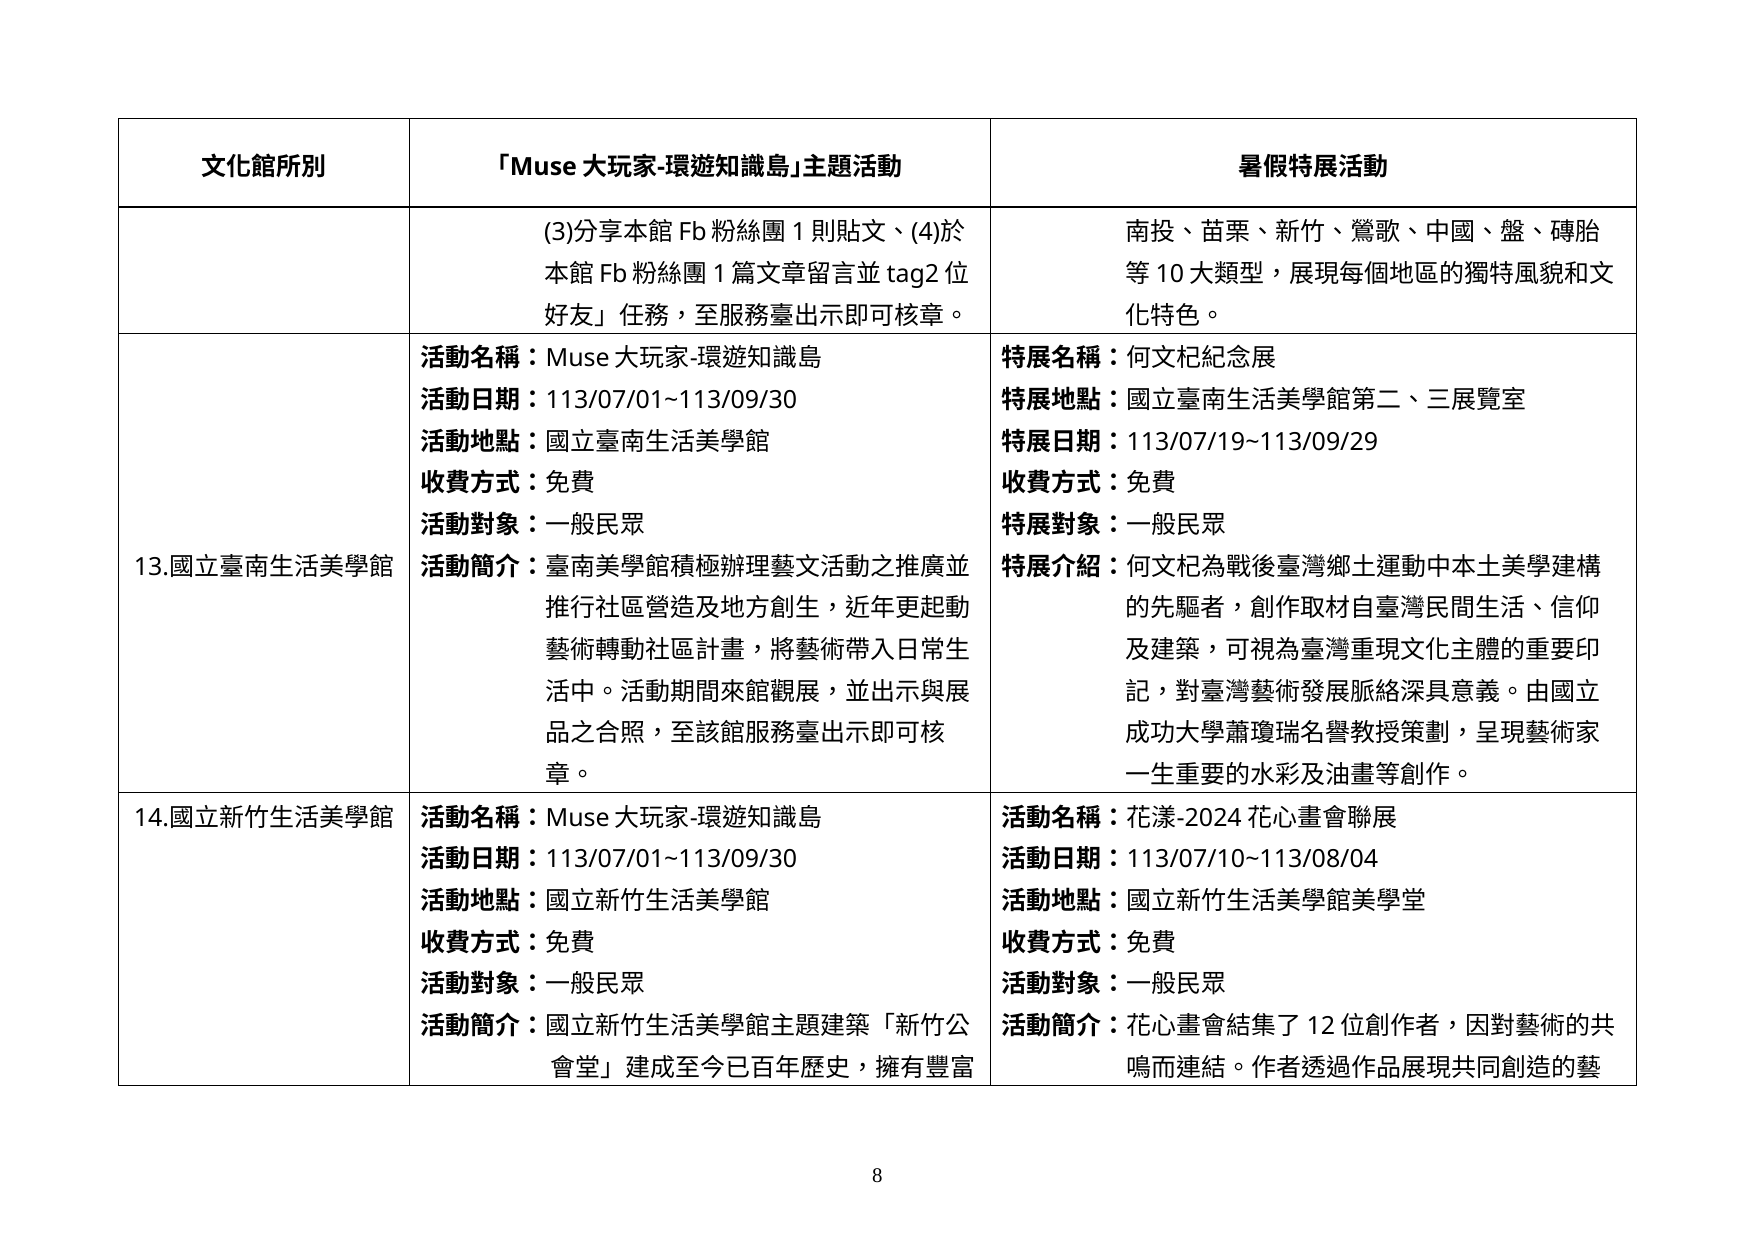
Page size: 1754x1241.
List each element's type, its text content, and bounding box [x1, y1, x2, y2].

table_cell 活動名稱：Muse大玩家-環遊知識島 活動日期：113/07/01~113/09/30 活動地點：國立臺南生活美學館 收費方式：免費 活動對象：一般民眾 活動簡介：臺南美學館積極辦理藝文活動之推廣並推行社區營造及地方創生，近年更起動藝術轉動社區計畫，將藝術帶入日常生活中。活動期間來館觀展，並出示與展品之合照，至該館服務臺出示即可核章。 [410, 334, 990, 792]
table_header 暑假特展活動 [991, 119, 1636, 206]
table_cell 13.國立臺南生活美學館 [119, 334, 409, 792]
table_header ｢Muse大玩家-環遊知識島｣主題活動 [410, 119, 990, 206]
table_cell 南投、苗栗、新竹、鶯歌、中國、盤、磚胎等10大類型，展現每個地區的獨特風貌和文化特色。 [991, 208, 1636, 332]
table_cell 特展名稱：何文杞紀念展 特展地點：國立臺南生活美學館第二、三展覽室 特展日期：113/07/19~113/09/29 收費方式：免費 特展對象：一般民眾 特展介紹：何文杞為戰後臺灣鄉土運動中本土美學建構的先驅者，創作取材自臺灣民間生活、信仰及建築，可視為臺灣重現文化主體的重要印記，對臺灣藝術發展脈絡深具意義。由國立成功大學蕭瓊瑞名譽教授策劃，呈現藝術家一生重要的水彩及油畫等創作。 [991, 334, 1636, 792]
table_header 文化館所別 [119, 119, 409, 206]
table_cell (3)分享本館Fb粉絲團1則貼文、(4)於本館Fb粉絲團1篇文章留言並tag2位好友」任務，至服務臺出示即可核章。 [410, 208, 990, 332]
table_cell 活動名稱：Muse大玩家-環遊知識島 活動日期：113/07/01~113/09/30 活動地點：國立新竹生活美學館 收費方式：免費 活動對象：一般民眾 活動簡介：國立新竹生活美學館主題建築「新竹公會堂」建成至今已百年歷史，擁有豐富 [410, 793, 990, 1084]
table_cell 活動名稱：花漾-2024花心畫會聯展 活動日期：113/07/10~113/08/04 活動地點：國立新竹生活美學館美學堂 收費方式：免費 活動對象：一般民眾 活動簡介：花心畫會結集了12位創作者，因對藝術的共鳴而連結。作者透過作品展現共同創造的藝 [991, 793, 1636, 1084]
table_cell [119, 208, 409, 332]
table_cell 14.國立新竹生活美學館 [119, 793, 409, 1084]
